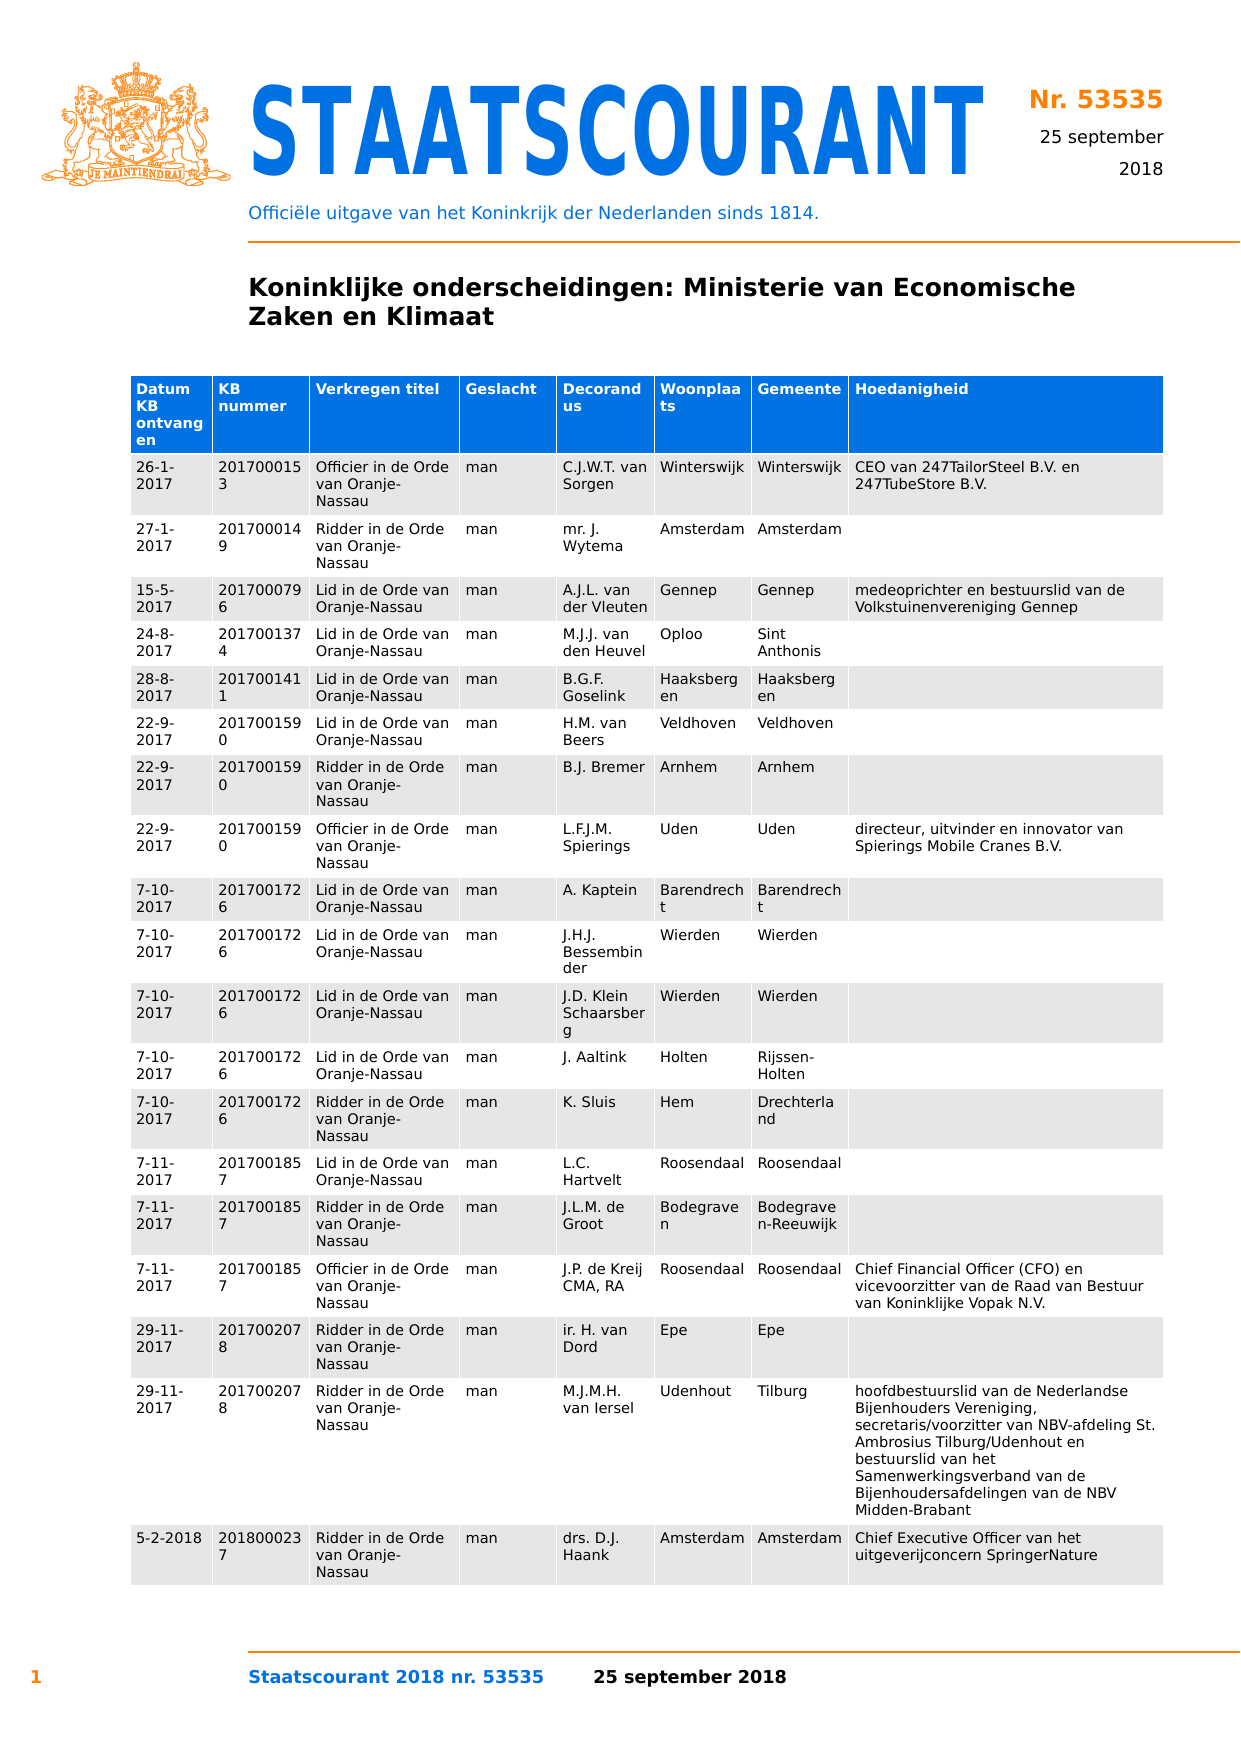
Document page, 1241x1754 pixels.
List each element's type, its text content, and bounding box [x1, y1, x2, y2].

table_cell Holten [655, 1045, 751, 1088]
table_cell 2017001857 [213, 1256, 309, 1316]
table_cell man [460, 1317, 556, 1378]
table_cell [849, 755, 1163, 815]
table_cell Haaksbergen [752, 666, 848, 709]
table_header Datum KB ontvangen [131, 376, 212, 453]
table_cell man [460, 455, 556, 515]
table_cell H.M. van Beers [557, 710, 654, 754]
table_cell 2017001857 [213, 1195, 309, 1255]
table_cell [849, 1089, 1163, 1149]
table_cell 2017001590 [213, 755, 309, 815]
table_cell Wierden [655, 922, 751, 982]
table_cell [849, 983, 1163, 1043]
table_cell 27-1-2017 [131, 516, 212, 576]
table_cell 2017001590 [213, 710, 309, 754]
table_cell Veldhoven [752, 710, 848, 754]
table_cell Lid in de Orde van Oranje-Nassau [310, 666, 459, 709]
table_cell 2017001726 [213, 983, 309, 1043]
table_cell man [460, 1045, 556, 1088]
table_header Geslacht [460, 376, 556, 453]
table_cell Winterswijk [752, 455, 848, 515]
table_cell [849, 922, 1163, 982]
table_cell Chief Financial Officer (CFO) en vicevoorzitter van de Raad van Bestuur van Koninklijke Vopak N.V. [849, 1256, 1163, 1316]
table_header [25, 62, 248, 241]
table_cell Lid in de Orde van Oranje-Nassau [310, 1045, 459, 1088]
table_cell 2017001590 [213, 816, 309, 876]
table_cell Wierden [752, 922, 848, 982]
table_cell man [460, 622, 556, 665]
table_cell 29-11-2017 [131, 1317, 212, 1378]
table_cell 7-10-2017 [131, 1045, 212, 1088]
table_cell Roosendaal [655, 1256, 751, 1316]
table_cell [849, 1150, 1163, 1193]
table_cell 15-5-2017 [131, 577, 212, 621]
table_cell Ridder in de Orde van Oranje-Nassau [310, 1525, 459, 1585]
table_cell Rijssen-Holten [752, 1045, 848, 1088]
table_cell [849, 622, 1163, 665]
table_cell [849, 1317, 1163, 1378]
table_cell Lid in de Orde van Oranje-Nassau [310, 710, 459, 754]
table_cell Gennep [655, 577, 751, 621]
table_cell 7-11-2017 [131, 1256, 212, 1316]
table_cell J. Aaltink [557, 1045, 654, 1088]
table_cell [849, 1045, 1163, 1088]
table_cell Veldhoven [655, 710, 751, 754]
table_cell Tilburg [752, 1379, 848, 1524]
table_cell man [460, 516, 556, 576]
table_cell Bodegraven-Reeuwijk [752, 1195, 848, 1255]
table_cell 22-9-2017 [131, 710, 212, 754]
table_cell [849, 710, 1163, 754]
table_cell Haaksbergen [655, 666, 751, 709]
table_cell man [460, 577, 556, 621]
table_cell Epe [752, 1317, 848, 1378]
table_header KB nummer [213, 376, 309, 453]
table_cell Ridder in de Orde van Oranje-Nassau [310, 1089, 459, 1149]
table_cell CEO van 247TailorSteel B.V. en 247TubeStore B.V. [849, 455, 1163, 515]
table_cell 2017000796 [213, 577, 309, 621]
table_cell 7-10-2017 [131, 922, 212, 982]
table_cell mr. J. Wytema [557, 516, 654, 576]
table_cell L.F.J.M. Spierings [557, 816, 654, 876]
table_cell 7-11-2017 [131, 1150, 212, 1193]
table_cell 2017000149 [213, 516, 309, 576]
table_cell 7-10-2017 [131, 878, 212, 921]
table_cell 2017000153 [213, 455, 309, 515]
table_cell 2017001726 [213, 922, 309, 982]
table_cell 2017001857 [213, 1150, 309, 1193]
table_cell ir. H. van Dord [557, 1317, 654, 1378]
table_cell Gennep [752, 577, 848, 621]
table_header Gemeente [752, 376, 848, 453]
table_cell Roosendaal [752, 1256, 848, 1316]
table_cell Amsterdam [655, 1525, 751, 1585]
table_cell 2017002078 [213, 1379, 309, 1524]
table_cell A.J.L. van der Vleuten [557, 577, 654, 621]
table_cell Amsterdam [752, 1525, 848, 1585]
table_cell 7-11-2017 [131, 1195, 212, 1255]
table_cell Epe [655, 1317, 751, 1378]
table_cell Bodegraven [655, 1195, 751, 1255]
table_cell Lid in de Orde van Oranje-Nassau [310, 577, 459, 621]
table_cell man [460, 1256, 556, 1316]
table_cell Lid in de Orde van Oranje-Nassau [310, 1150, 459, 1193]
table_cell 29-11-2017 [131, 1379, 212, 1524]
table_cell [849, 516, 1163, 576]
table_header Hoedanigheid [849, 376, 1163, 453]
table_cell 2017001726 [213, 1089, 309, 1149]
table_cell 22-9-2017 [131, 816, 212, 876]
table_cell Roosendaal [655, 1150, 751, 1193]
table_header Decorandus [557, 376, 654, 453]
table_cell L.C. Hartvelt [557, 1150, 654, 1193]
table_cell Officier in de Orde van Oranje-Nassau [310, 455, 459, 515]
table_cell Ridder in de Orde van Oranje-Nassau [310, 1379, 459, 1524]
table_cell man [460, 1150, 556, 1193]
table_cell [849, 1195, 1163, 1255]
table_cell 2017002078 [213, 1317, 309, 1378]
table_cell 24-8-2017 [131, 622, 212, 665]
table_header STAATSCOURANT [248, 62, 998, 203]
table_cell Wierden [752, 983, 848, 1043]
table_cell Ridder in de Orde van Oranje-Nassau [310, 516, 459, 576]
table_cell A. Kaptein [557, 878, 654, 921]
table_cell 22-9-2017 [131, 755, 212, 815]
table_cell man [460, 1195, 556, 1255]
table_header Woonplaats [655, 376, 751, 453]
table_cell K. Sluis [557, 1089, 654, 1149]
table_cell M.J.J. van den Heuvel [557, 622, 654, 665]
table_cell Uden [655, 816, 751, 876]
table_cell man [460, 1089, 556, 1149]
table_cell Ridder in de Orde van Oranje-Nassau [310, 755, 459, 815]
table_cell Officier in de Orde van Oranje-Nassau [310, 816, 459, 876]
table_cell 2018000237 [213, 1525, 309, 1585]
table_cell Oploo [655, 622, 751, 665]
table_cell 2018 [998, 153, 1240, 203]
table_cell B.J. Bremer [557, 755, 654, 815]
table_cell Amsterdam [752, 516, 848, 576]
table_header Nr. 53535 [998, 62, 1240, 121]
table_cell Uden [752, 816, 848, 876]
table_cell Sint Anthonis [752, 622, 848, 665]
table_cell man [460, 710, 556, 754]
table_cell Drechterland [752, 1089, 848, 1149]
table_cell Officier in de Orde van Oranje-Nassau [310, 1256, 459, 1316]
table_cell hoofdbestuurslid van de Nederlandse Bijenhouders Vereniging, secretaris/voorzitter van NBV-afdeling St. Ambrosius Tilburg/Udenhout en bestuurslid van het Samenwerkingsverband van de Bijenhoudersafdelingen van de NBV Midden-Brabant [849, 1379, 1163, 1524]
table_cell J.L.M. de Groot [557, 1195, 654, 1255]
table_cell Wierden [655, 983, 751, 1043]
table_cell Hem [655, 1089, 751, 1149]
table_cell C.J.W.T. van Sorgen [557, 455, 654, 515]
table_cell Officiële uitgave van het Koninkrijk der Nederlanden sinds 1814. [248, 203, 1240, 241]
table_cell 25 september [998, 121, 1240, 153]
table_cell [849, 666, 1163, 709]
table_cell [849, 878, 1163, 921]
table_cell man [460, 1379, 556, 1524]
table_cell man [460, 816, 556, 876]
table_cell man [460, 1525, 556, 1585]
table_cell Amsterdam [655, 516, 751, 576]
table_cell Lid in de Orde van Oranje-Nassau [310, 622, 459, 665]
table_cell 2017001411 [213, 666, 309, 709]
table_cell man [460, 922, 556, 982]
table_cell Barendrecht [752, 878, 848, 921]
table_cell Arnhem [752, 755, 848, 815]
table_cell 2017001726 [213, 1045, 309, 1088]
table_cell man [460, 666, 556, 709]
table_cell 2017001374 [213, 622, 309, 665]
table_cell directeur, uitvinder en innovator van Spierings Mobile Cranes B.V. [849, 816, 1163, 876]
table_cell 5-2-2018 [131, 1525, 212, 1585]
table_cell Udenhout [655, 1379, 751, 1524]
table_cell Lid in de Orde van Oranje-Nassau [310, 922, 459, 982]
subtitle Koninklijke onderscheidingen: Ministerie van Economische Zaken en Klimaat [248, 273, 1163, 331]
table_cell Ridder in de Orde van Oranje-Nassau [310, 1317, 459, 1378]
table_cell Arnhem [655, 755, 751, 815]
table_cell J.D. Klein Schaarsberg [557, 983, 654, 1043]
picture [41, 62, 231, 186]
table_cell 28-8-2017 [131, 666, 212, 709]
table_cell Ridder in de Orde van Oranje-Nassau [310, 1195, 459, 1255]
table_cell man [460, 755, 556, 815]
table_cell Lid in de Orde van Oranje-Nassau [310, 878, 459, 921]
table_cell 26-1-2017 [131, 455, 212, 515]
table_cell Barendrecht [655, 878, 751, 921]
table_cell Winterswijk [655, 455, 751, 515]
table_cell man [460, 878, 556, 921]
table_cell J.P. de Kreij CMA, RA [557, 1256, 654, 1316]
table_cell Chief Executive Officer van het uitgeverijconcern SpringerNature [849, 1525, 1163, 1585]
table_cell 7-10-2017 [131, 1089, 212, 1149]
table_cell J.H.J. Bessembinder [557, 922, 654, 982]
table_cell B.G.F. Goselink [557, 666, 654, 709]
table_cell M.J.M.H. van Iersel [557, 1379, 654, 1524]
table_cell 7-10-2017 [131, 983, 212, 1043]
table_cell medeoprichter en bestuurslid van de Volkstuinenvereniging Gennep [849, 577, 1163, 621]
table_cell drs. D.J. Haank [557, 1525, 654, 1585]
table_cell Roosendaal [752, 1150, 848, 1193]
table_cell 2017001726 [213, 878, 309, 921]
table_header Verkregen titel [310, 376, 459, 453]
table_cell man [460, 983, 556, 1043]
table_cell Lid in de Orde van Oranje-Nassau [310, 983, 459, 1043]
